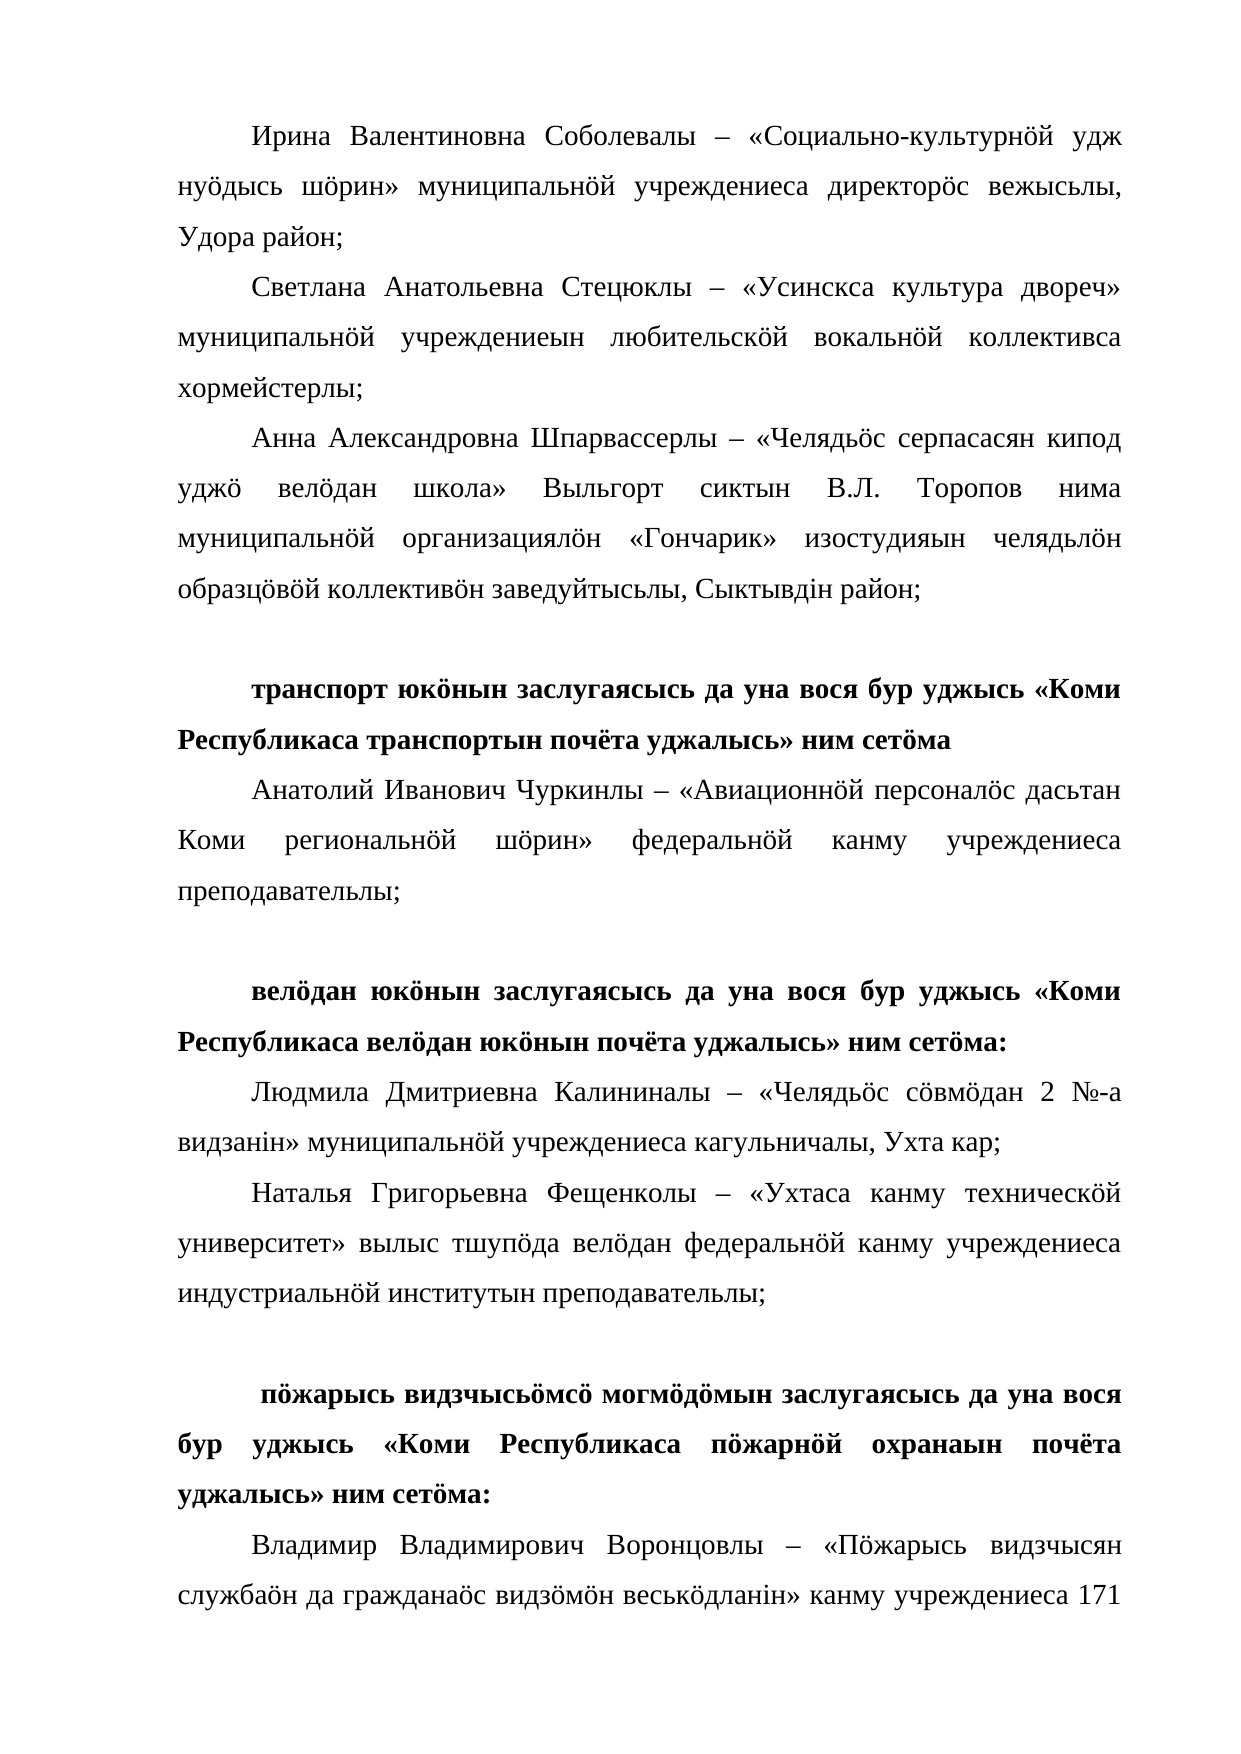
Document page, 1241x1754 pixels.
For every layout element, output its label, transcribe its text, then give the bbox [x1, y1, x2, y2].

text Владимир Владимирович Воронцовлы – «Пӧжарысь видзчысян службаӧн да гражданаӧс видзӧмӧн веськӧдланін» канму учреждениеса 171 [177, 1527, 1122, 1611]
text Анна Александровна Шпарвассерлы – «Челядьӧс серпасасян кипод уджӧ велӧдан школа» Выльгорт сиктын В.Л. Торопов нима муниципальнӧй организациялӧн «Гончарик» изостудияын челядьлӧн образцӧвӧй коллективӧн заведуйтысьлы, Сыктывдін район; [177, 420, 1122, 604]
text Наталья Григорьевна Фещенколы – «Ухтаса канму техническӧй университет» вылыс тшупӧда велӧдан федеральнӧй канму учреждениеса индустриальнӧй институтын преподавательлы; [177, 1175, 1122, 1309]
text Ирина Валентиновна Соболевалы – «Социально-культурнӧй удж нуӧдысь шӧрин» муниципальнӧй учреждениеса директорӧс вежысьлы, Удора район; [177, 118, 1122, 252]
text Светлана Анатольевна Стецюклы – «Усинскса культура двореч» муниципальнӧй учреждениеын любительскӧй вокальнӧй коллективса хормейстерлы; [177, 269, 1122, 403]
text транспорт юкӧнын заслугаясысь да уна вося бур уджысь «Коми Республикаса транспортын почёта уджалысь» ним сетӧма [177, 672, 1122, 755]
text велӧдан юкӧнын заслугаясысь да уна вося бур уджысь «Коми Республикаса велӧдан юкӧнын почёта уджалысь» ним сетӧма: [177, 973, 1122, 1057]
text Анатолий Иванович Чуркинлы – «Авиационнӧй персоналӧс дасьтан Коми региональнӧй шӧрин» федеральнӧй канму учреждениеса преподавательлы; [177, 772, 1122, 906]
text пӧжарысь видзчысьӧмсӧ могмӧдӧмын заслугаясысь да уна вося бур уджысь «Коми Республикаса пӧжарнӧй охранаын почёта уджалысь» ним сетӧма: [177, 1376, 1122, 1510]
text Людмила Дмитриевна Калининалы – «Челядьӧс сӧвмӧдан 2 №-а видзанін» муниципальнӧй учреждениеса кагульничалы, Ухта кар; [177, 1074, 1122, 1158]
